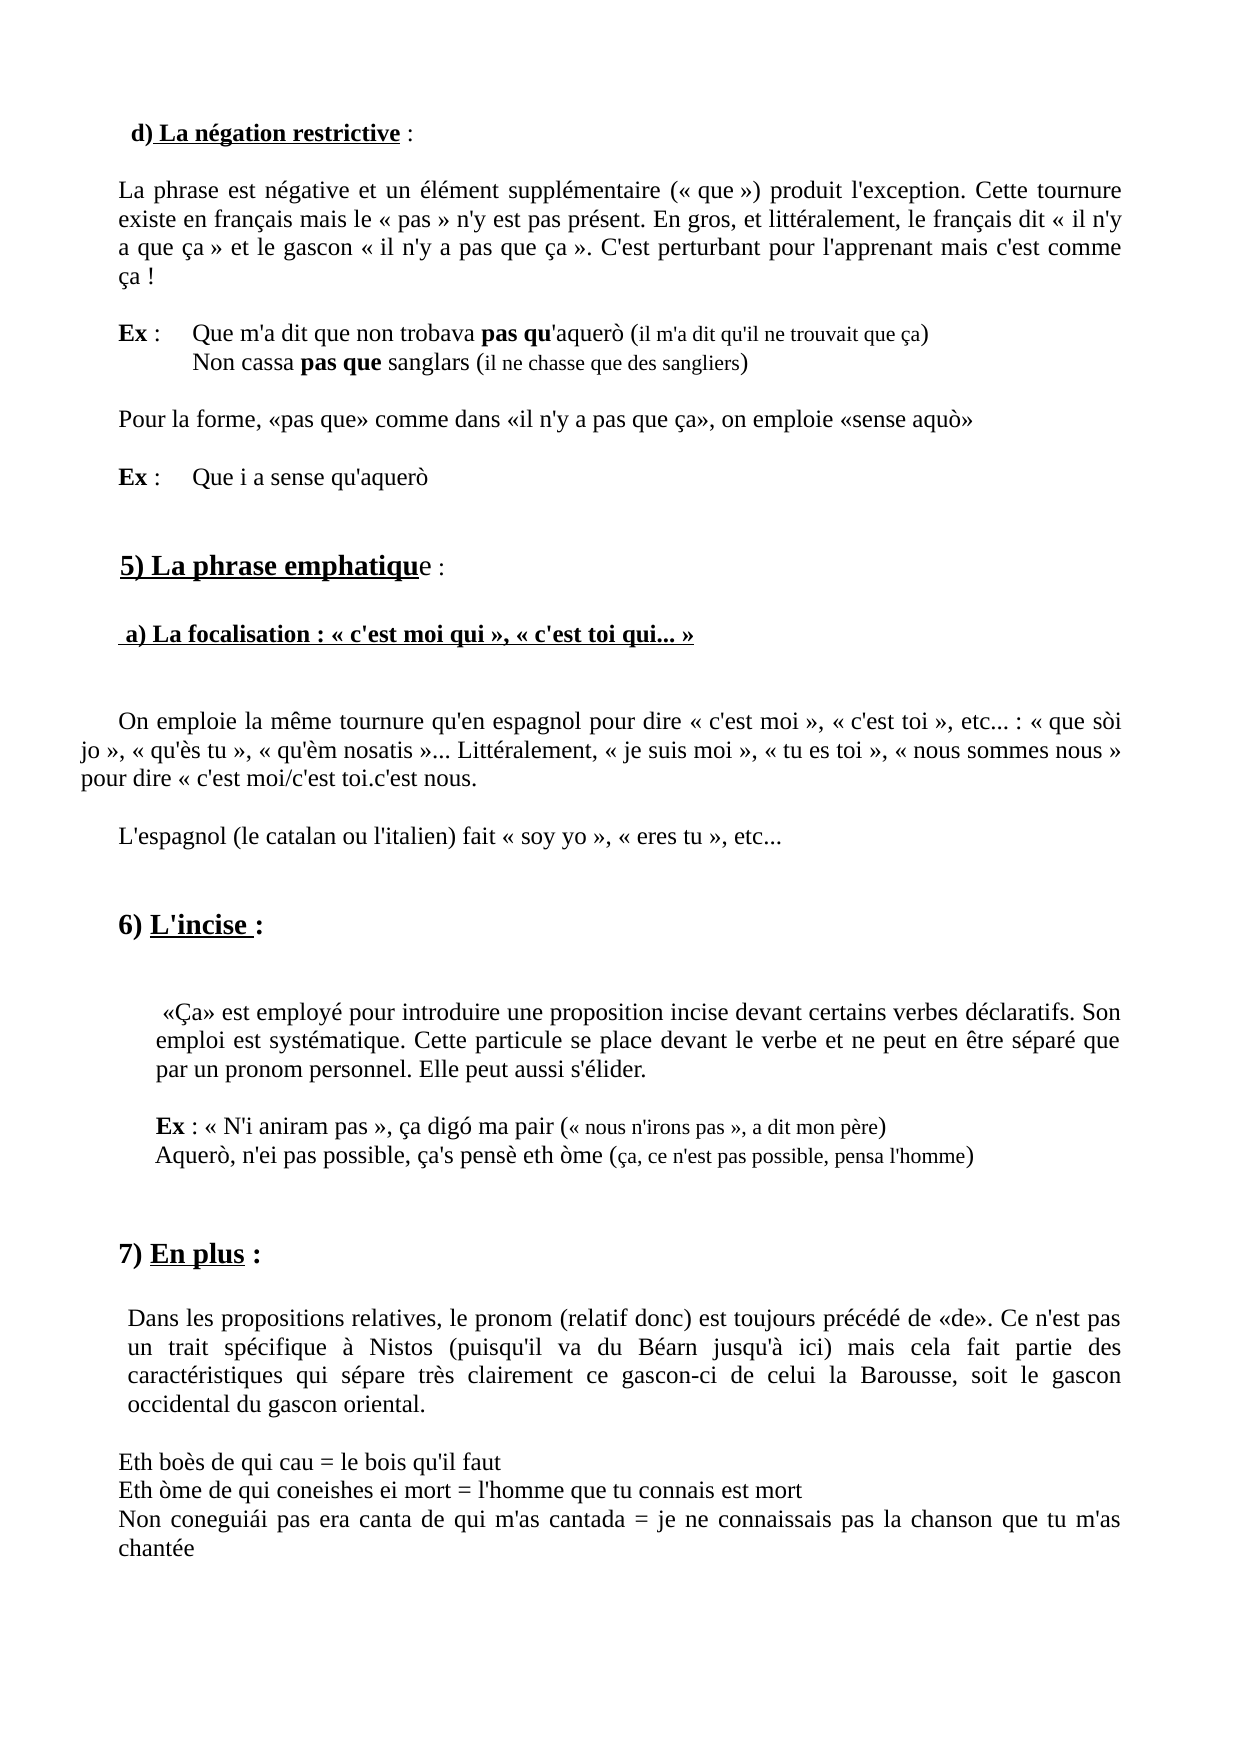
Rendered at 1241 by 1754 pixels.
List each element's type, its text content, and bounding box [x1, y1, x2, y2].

text La phrase est négative et un élément supplémentaire (« que ») produit l'exception. Cette tournure existe en français mais le « pas » n'y est pas présent. En gros, et littéralement, le français dit « il n'y a que ça » et le gascon « il n'y a pas que ça ». C'est perturbant pour l'apprenant mais c'est comme ça ! [118, 175, 1122, 290]
text Eth boès de qui cau = le bois qu'il faut [118, 1447, 1122, 1475]
text a) La focalisation : « c'est moi qui », « c'est toi qui... » [81, 615, 1122, 648]
list Aquerò, n'ei pas possible, ça's pensè eth òme (ça, ce n'est pas possible, pensa l'homme) [81, 1140, 1122, 1169]
list 6) L'incise : [81, 907, 1122, 941]
text Ex : Que i a sense qu'aquerò [118, 462, 1122, 490]
list Ex : « N'i aniram pas », ça digó ma pair (« nous n'irons pas », a dit mon père) [118, 1111, 1122, 1140]
text On emploie la même tournure qu'en espagnol pour dire « c'est moi », « c'est toi », etc... : « que sòi jo », « qu'ès tu », « qu'èm nosatis »... Littéralement, « je suis moi », « tu es toi », « nous sommes nous » pour dire « c'est moi/c'est toi.c'est nous. [81, 706, 1122, 792]
text Ex : Que m'a dit que non trobava pas qu'aquerò (il m'a dit qu'il ne trouvait que ça) [118, 318, 1122, 347]
text Pour la forme, «pas que» comme dans «il n'y a pas que ça», on emploie «sense aquò» [118, 404, 1122, 433]
text 7) En plus : [81, 1236, 1122, 1269]
list 5) La phrase emphatique : [120, 548, 1122, 581]
text Dans les propositions relatives, le pronom (relatif donc) est toujours précédé de «de». Ce n'est pas un trait spécifique à Nistos (puisqu'il va du Béarn jusqu'à ici) mais cela fait partie des caractéristiques qui sépare très clairement ce gascon-ci de celui la Barousse, soit le gascon occidental du gascon oriental. [127, 1303, 1122, 1418]
text Eth òme de qui coneishes ei mort = l'homme que tu connais est mort [118, 1475, 1122, 1504]
list d) La négation restrictive : [81, 118, 1122, 147]
list «Ça» est employé pour introduire une proposition incise devant certains verbes déclaratifs. Son emploi est systématique. Cette particule se place devant le verbe et ne peut en être séparé que par un pronom personnel. Elle peut aussi s'élider. [81, 997, 1122, 1083]
text Non cassa pas que sanglars (il ne chasse que des sangliers) [118, 347, 1122, 375]
text L'espagnol (le catalan ou l'italien) fait « soy yo », « eres tu », etc... [81, 821, 1122, 850]
text Non coneguiái pas era canta de qui m'as cantada = je ne connaissais pas la chanson que tu m'as chantée [118, 1504, 1122, 1562]
